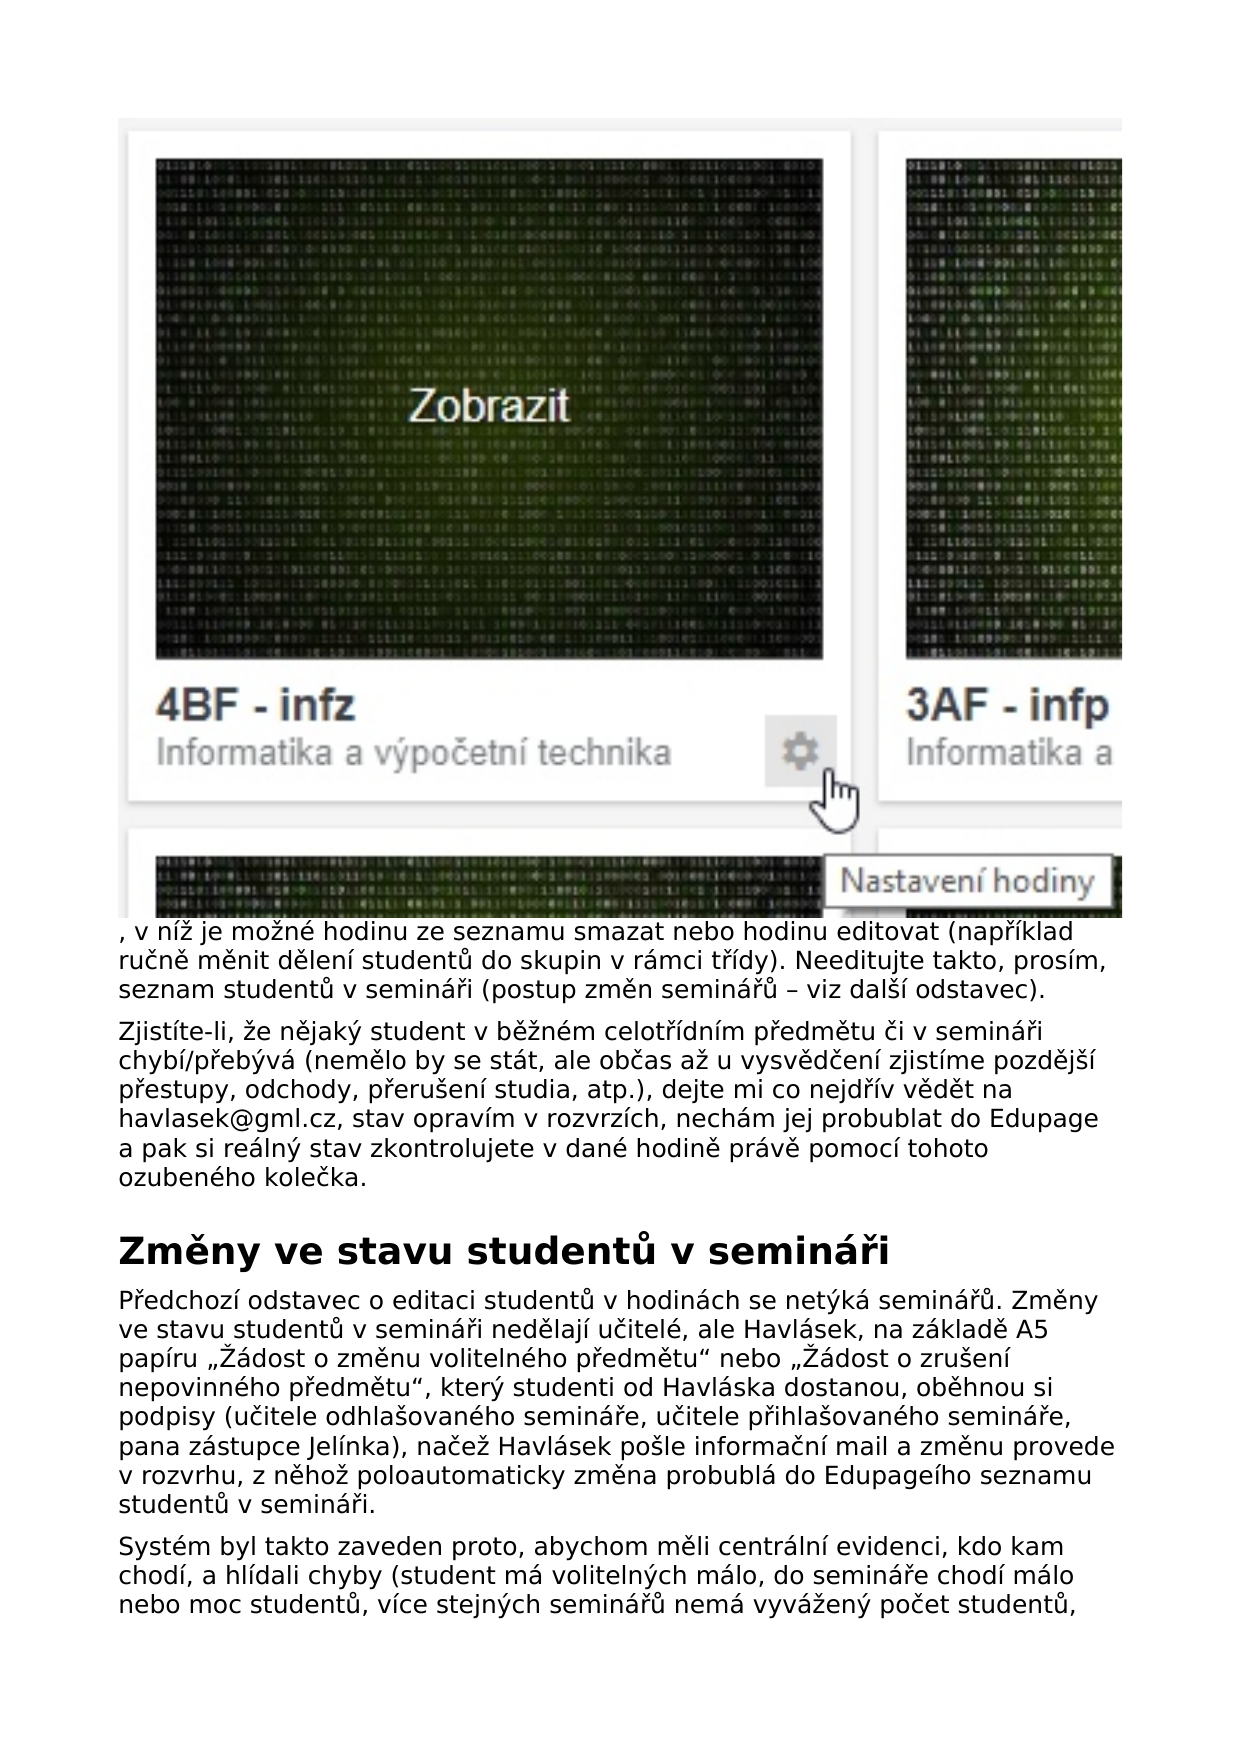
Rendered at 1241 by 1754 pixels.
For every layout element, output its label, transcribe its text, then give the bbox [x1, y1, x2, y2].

subtitle Změny ve stavu studentů v semináři [118, 1230, 1122, 1273]
text , v níž je možné hodinu ze seznamu smazat nebo hodinu editovat (například ručně měnit dělení studentů do skupin v rámci třídy). Needitujte takto, prosím, seznam studentů v semináři (postup změn seminářů – viz další odstavec). [118, 918, 1122, 1005]
picture [118, 118, 1123, 918]
text Předchozí odstavec o editaci studentů v hodinách se netýká seminářů. Změny ve stavu studentů v semináři nedělají učitelé, ale Havlásek, na základě A5 papíru „Žádost o změnu volitelného předmětu“ nebo „Žádost o zrušení nepovinného předmětu“, který studenti od Havláska dostanou, oběhnou si podpisy (učitele odhlašovaného semináře, učitele přihlašovaného semináře, pana zástupce Jelínka), načež Havlásek pošle informační mail a změnu provede v rozvrhu, z něhož poloautomaticky změna probublá do Edupageího seznamu studentů v semináři. [118, 1286, 1122, 1519]
text Systém byl takto zaveden proto, abychom měli centrální evidenci, kdo kam chodí, a hlídali chyby (student má volitelných málo, do semináře chodí málo nebo moc studentů, více stejných seminářů nemá vyvážený počet studentů, [118, 1532, 1122, 1619]
text Zjistíte-li, že nějaký student v běžném celotřídním předmětu či v semináři chybí/přebývá (nemělo by se stát, ale občas až u vysvědčení zjistíme pozdější přestupy, odchody, přerušení studia, atp.), dejte mi co nejdřív vědět na havlasek@gml.cz, stav opravím v rozvrzích, nechám jej probublat do Edupage a pak si reálný stav zkontrolujete v dané hodině právě pomocí tohoto ozubeného kolečka. [118, 1017, 1122, 1192]
